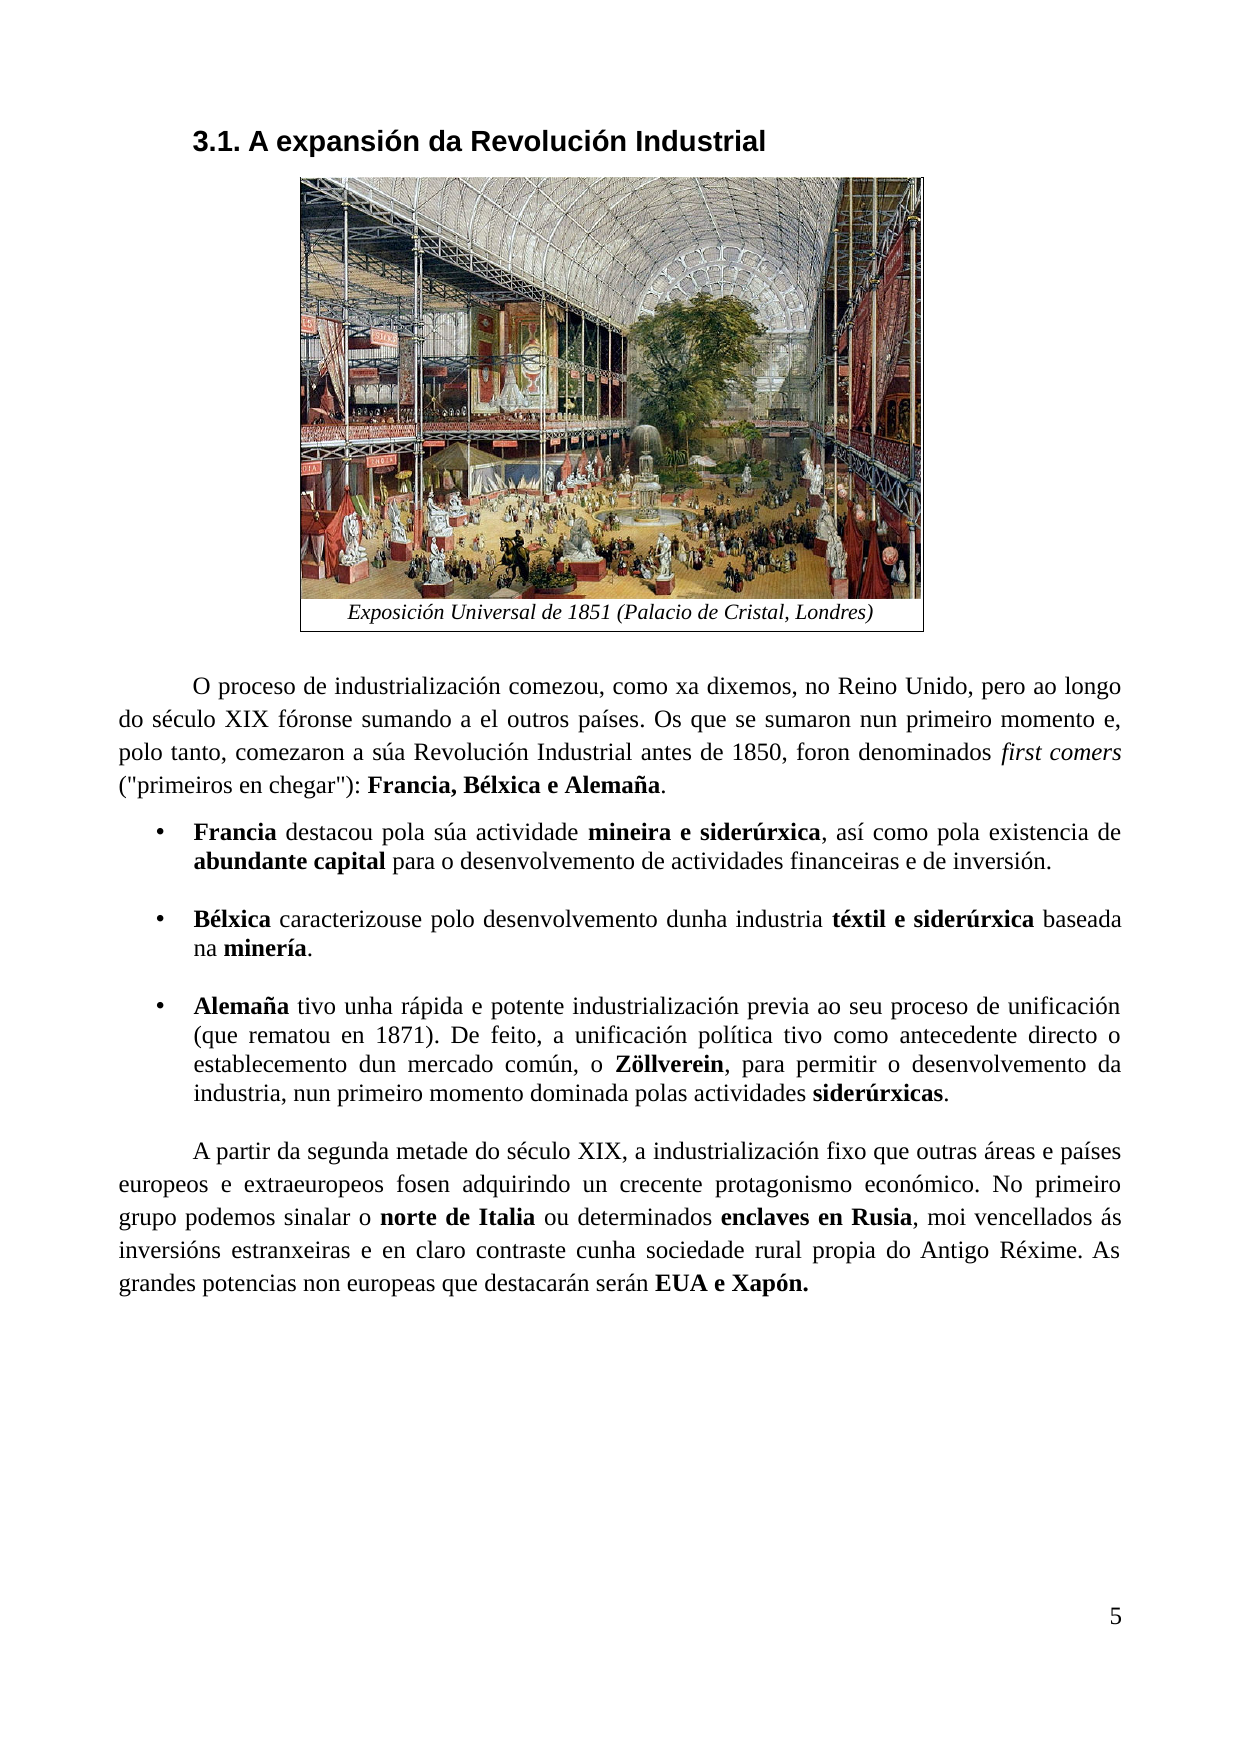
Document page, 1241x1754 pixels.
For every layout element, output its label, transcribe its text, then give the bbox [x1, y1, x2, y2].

text 3.1. A expansión da Revolución Industrial [118, 124, 1122, 158]
picture [300, 177, 921, 599]
list Francia destacou pola súa actividade mineira e siderúrxica, así como pola existencia de abundante capital para o desenvolvemento de actividades financeiras e de inversión. [156, 817, 1122, 875]
list Alemaña tivo unha rápida e potente industrialización previa ao seu proceso de unificación (que rematou en 1871). De feito, a unificación política tivo como antecedente directo o establecemento dun mercado común, o Zöllverein, para permitir o desenvolvemento da industria, nun primeiro momento dominada polas actividades siderúrxicas. [156, 991, 1122, 1106]
text Exposición Universal de 1851 (Palacio de Cristal, Londres) [301, 190, 923, 624]
list Bélxica caracterizouse polo desenvolvemento dunha industria téxtil e siderúrxica baseada na minería. [156, 904, 1122, 962]
text A partir da segunda metade do século XIX, a industrialización fixo que outras áreas e países europeos e extraeuropeos fosen adquirindo un crecente protagonismo económico. No primeiro grupo podemos sinalar o norte de Italia ou determinados enclaves en Rusia, moi vencellados ás inversións estranxeiras e en claro contraste cunha sociedade rural propia do Antigo Réxime. As grandes potencias non europeas que destacarán serán EUA e Xapón. [118, 1136, 1122, 1297]
text O proceso de industrialización comezou, como xa dixemos, no Reino Unido, pero ao longo do século XIX fóronse sumando a el outros países. Os que se sumaron nun primeiro momento e, polo tanto, comezaron a súa Revolución Industrial antes de 1850, foron denominados first comers ("primeiros en chegar"): Francia, Bélxica e Alemaña. [118, 671, 1122, 798]
